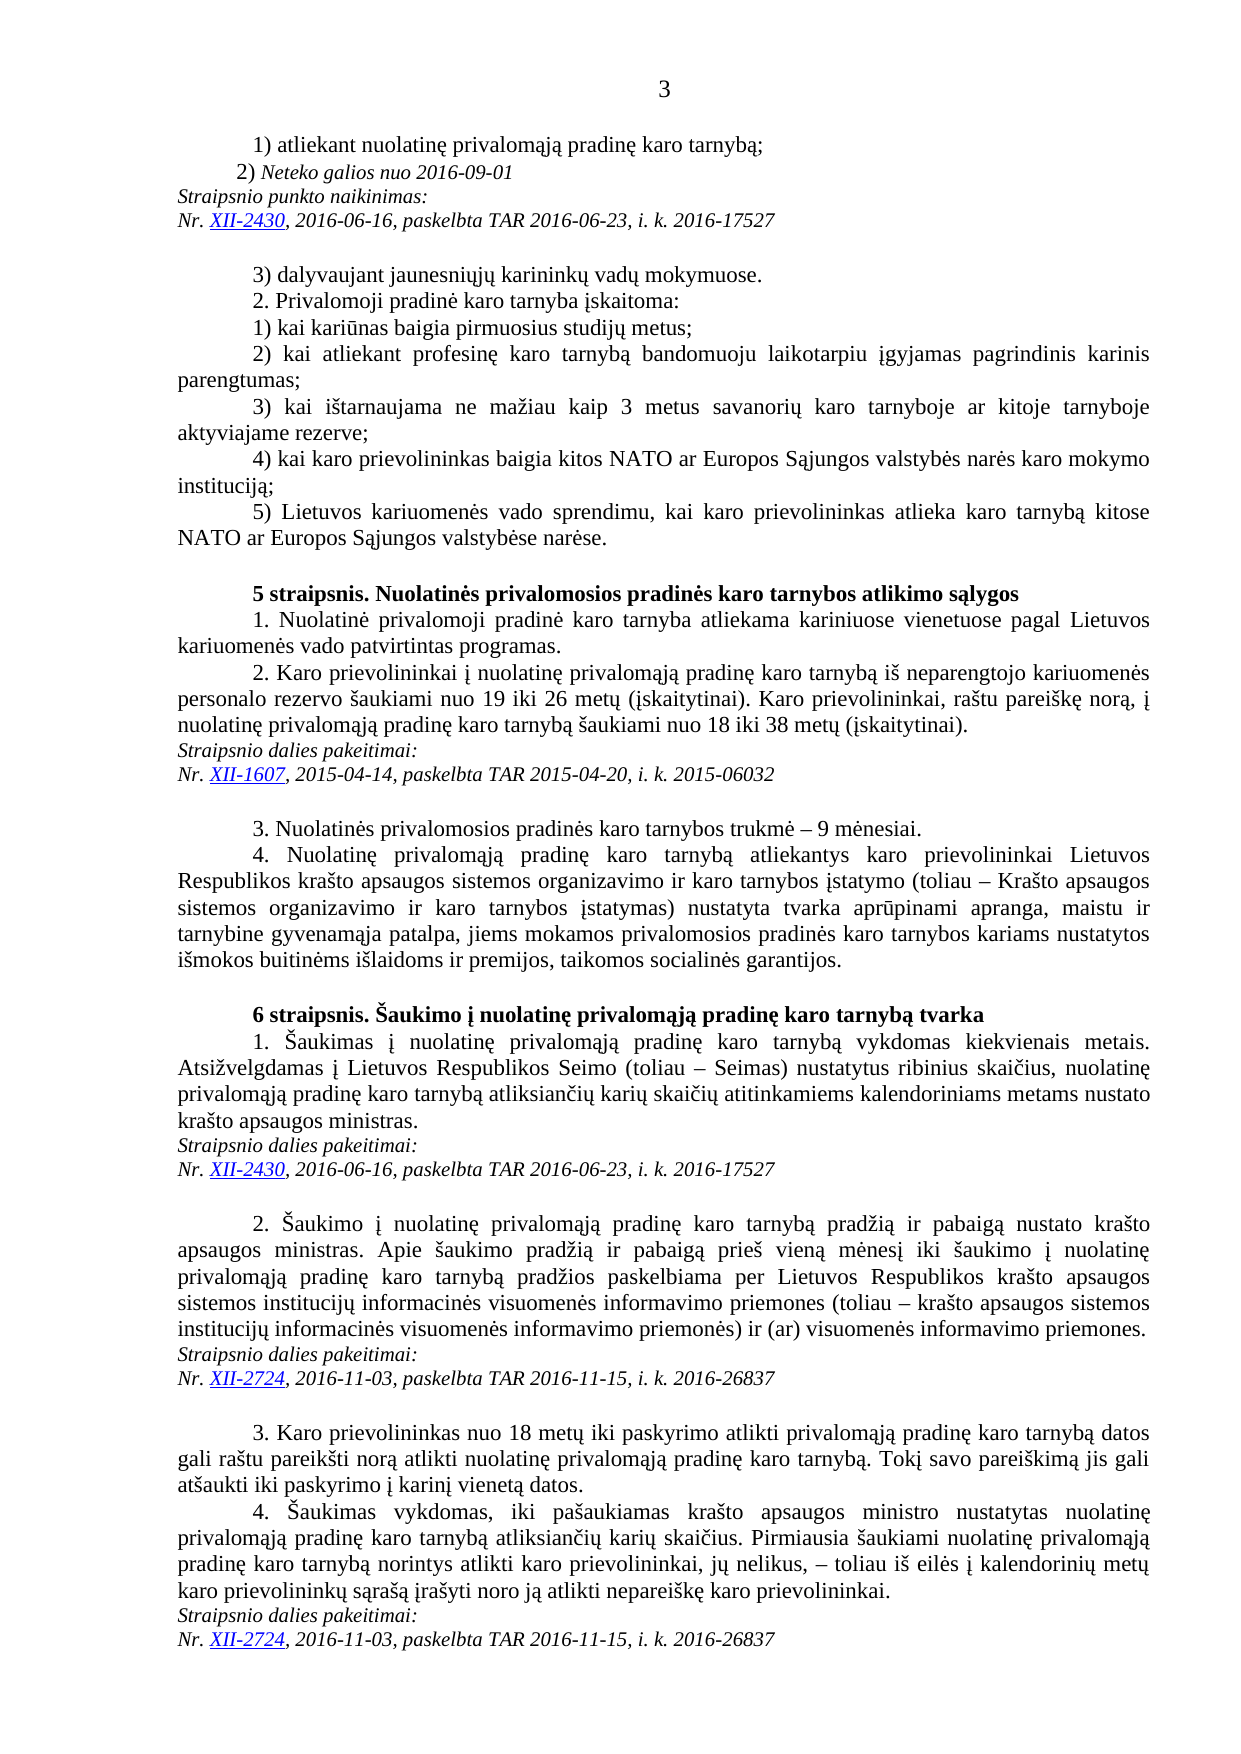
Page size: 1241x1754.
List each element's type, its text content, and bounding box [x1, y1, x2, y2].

text 1) atliekant nuolatinę privalomąją pradinę karo tarnybą; [177, 131, 1152, 158]
text 3) kai ištarnaujama ne mažiau kaip 3 metus savanorių karo tarnyboje ar kitoje tarnyboje aktyviajame rezerve; [177, 393, 1152, 445]
text Straipsnio dalies pakeitimai: [177, 1133, 1152, 1157]
text 1. Šaukimas į nuolatinę privalomąją pradinę karo tarnybą vykdomas kiekvienais metais. Atsižvelgdamas į Lietuvos Respublikos Seimo (toliau – Seimas) nustatytus ribinius skaičius, nuolatinę privalomąją pradinę karo tarnybą atliksiančių karių skaičių atitinkamiems kalendoriniams metams nustato krašto apsaugos ministras. [177, 1028, 1152, 1133]
text 4) kai karo prievolininkas baigia kitos NATO ar Europos Sąjungos valstybės narės karo mokymo instituciją; [177, 445, 1152, 498]
text 6 straipsnis. Šaukimo į nuolatinę privalomąją pradinę karo tarnybą tvarka [177, 1001, 1152, 1028]
text Straipsnio dalies pakeitimai: [177, 1342, 1152, 1366]
text Straipsnio dalies pakeitimai: [177, 1603, 1152, 1627]
text Nr. XII-2430, 2016-06-16, paskelbta TAR 2016-06-23, i. k. 2016-17527 [177, 1157, 1152, 1181]
text 4. Nuolatinę privalomąją pradinę karo tarnybą atliekantys karo prievolininkai Lietuvos Respublikos krašto apsaugos sistemos organizavimo ir karo tarnybos įstatymo (toliau – Krašto apsaugos sistemos organizavimo ir karo tarnybos įstatymas) nustatyta tvarka aprūpinami apranga, maistu ir tarnybine gyvenamąja patalpa, jiems mokamos privalomosios pradinės karo tarnybos kariams nustatytos išmokos buitinėms išlaidoms ir premijos, taikomos socialinės garantijos. [177, 841, 1152, 973]
text 4. Šaukimas vykdomas, iki pašaukiamas krašto apsaugos ministro nustatytas nuolatinę privalomąją pradinę karo tarnybą atliksiančių karių skaičius. Pirmiausia šaukiami nuolatinę privalomąją pradinę karo tarnybą norintys atlikti karo prievolininkai, jų nelikus, – toliau iš eilės į kalendorinių metų karo prievolininkų sąrašą įrašyti noro ją atlikti nepareiškę karo prievolininkai. [177, 1498, 1152, 1603]
text 5) Lietuvos kariuomenės vado sprendimu, kai karo prievolininkas atlieka karo tarnybą kitose NATO ar Europos Sąjungos valstybėse narėse. [177, 498, 1152, 551]
text Nr. XII-2430, 2016-06-16, paskelbta TAR 2016-06-23, i. k. 2016-17527 [177, 208, 1152, 232]
text 1. Nuolatinė privalomoji pradinė karo tarnyba atliekama kariniuose vienetuose pagal Lietuvos kariuomenės vado patvirtintas programas. [177, 606, 1152, 659]
text 2. Šaukimo į nuolatinę privalomąją pradinę karo tarnybą pradžią ir pabaigą nustato krašto apsaugos ministras. Apie šaukimo pradžią ir pabaigą prieš vieną mėnesį iki šaukimo į nuolatinę privalomąją pradinę karo tarnybą pradžios paskelbiama per Lietuvos Respublikos krašto apsaugos sistemos institucijų informacinės visuomenės informavimo priemones (toliau – krašto apsaugos sistemos institucijų informacinės visuomenės informavimo priemonės) ir (ar) visuomenės informavimo priemones. [177, 1210, 1152, 1342]
text 3) dalyvaujant jaunesniųjų karininkų vadų mokymuose. [177, 261, 1152, 287]
text Nr. XII-2724, 2016-11-03, paskelbta TAR 2016-11-15, i. k. 2016-26837 [177, 1366, 1152, 1390]
text Straipsnio punkto naikinimas: [177, 184, 1152, 208]
text 5 straipsnis. Nuolatinės privalomosios pradinės karo tarnybos atlikimo sąlygos [252, 579, 1152, 606]
text 2. Privalomoji pradinė karo tarnyba įskaitoma: [177, 287, 1152, 314]
text Nr. XII-2724, 2016-11-03, paskelbta TAR 2016-11-15, i. k. 2016-26837 [177, 1627, 1152, 1651]
text 3. Karo prievolininkas nuo 18 metų iki paskyrimo atlikti privalomąją pradinę karo tarnybą datos gali raštu pareikšti norą atlikti nuolatinę privalomąją pradinę karo tarnybą. Tokį savo pareiškimą jis gali atšaukti iki paskyrimo į karinį vienetą datos. [177, 1419, 1152, 1498]
text 2) kai atliekant profesinę karo tarnybą bandomuoju laikotarpiu įgyjamas pagrindinis karinis parengtumas; [177, 340, 1152, 393]
text 2) Neteko galios nuo 2016-09-01 [177, 158, 1152, 184]
text 3. Nuolatinės privalomosios pradinės karo tarnybos trukmė – 9 mėnesiai. [177, 814, 1152, 841]
text Straipsnio dalies pakeitimai: [177, 738, 1152, 762]
text 2. Karo prievolininkai į nuolatinę privalomąją pradinę karo tarnybą iš neparengtojo kariuomenės personalo rezervo šaukiami nuo 19 iki 26 metų (įskaitytinai). Karo prievolininkai, raštu pareiškę norą, į nuolatinę privalomąją pradinę karo tarnybą šaukiami nuo 18 iki 38 metų (įskaitytinai). [177, 659, 1152, 738]
text 1) kai kariūnas baigia pirmuosius studijų metus; [177, 314, 1152, 340]
text Nr. XII-1607, 2015-04-14, paskelbta TAR 2015-04-20, i. k. 2015-06032 [177, 762, 1152, 786]
